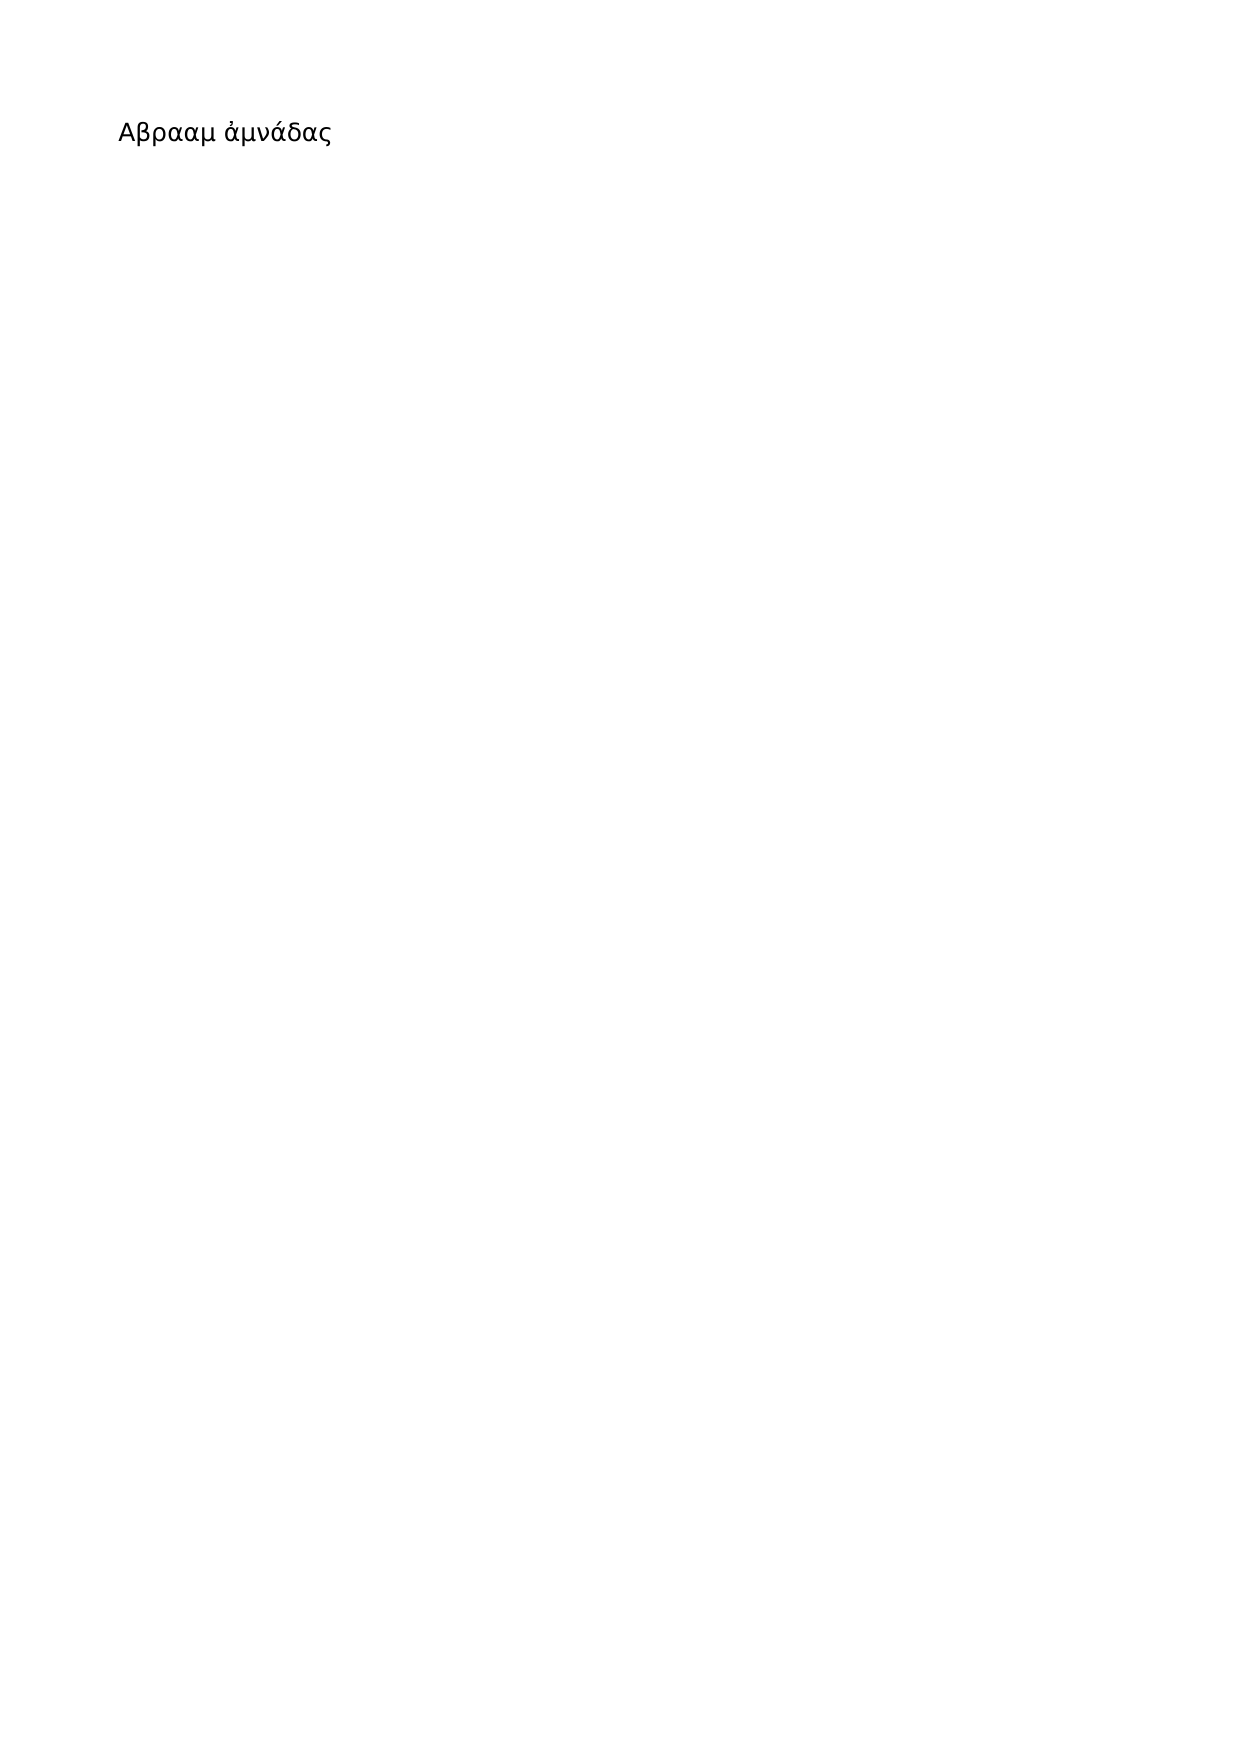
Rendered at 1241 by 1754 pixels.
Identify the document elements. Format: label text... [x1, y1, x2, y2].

text Αβρααμ ἀμνάδας [118, 118, 1122, 147]
